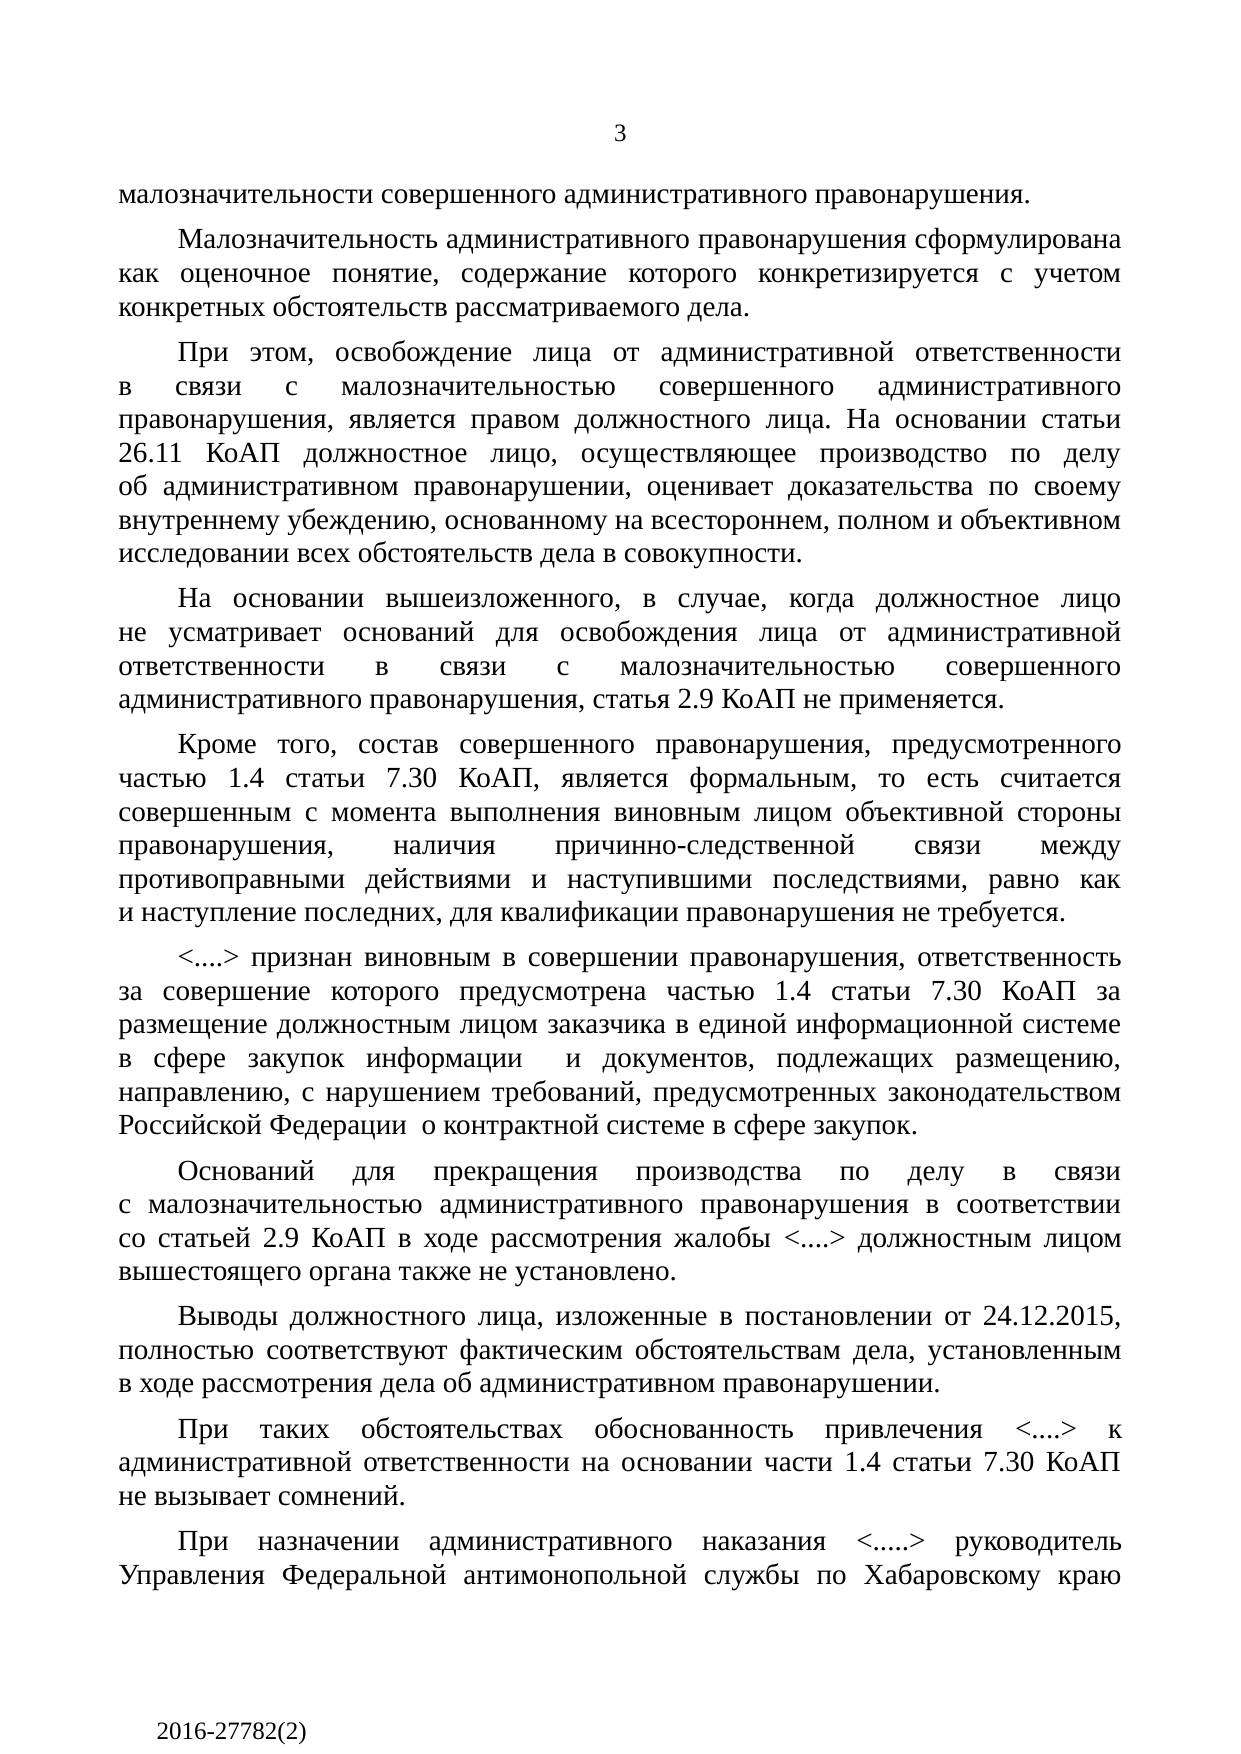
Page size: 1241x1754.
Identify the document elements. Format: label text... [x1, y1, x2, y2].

text При назначении административного наказания <.....> руководитель Управления Федеральной антимонопольной службы по Хабаровскому краю [118, 1523, 1122, 1590]
text малозначительности совершенного административного правонарушения. [118, 176, 1122, 210]
text Малозначительность административного правонарушения сформулирована как оценочное понятие, содержание которого конкретизируется с учетом конкретных обстоятельств рассматриваемого дела. [118, 222, 1122, 322]
text При этом, освобождение лица от административной ответственности в связи с малозначительностью совершенного административного правонарушения, является правом должностного лица. На основании статьи 26.11 КоАП должностное лицо, осуществляющее производство по делу об административном правонарушении, оценивает доказательства по своему внутреннему убеждению, основанному на всестороннем, полном и объективном исследовании всех обстоятельств дела в совокупности. [118, 334, 1122, 569]
text <....> признан виновным в совершении правонарушения, ответственность за совершение которого предусмотрена частью 1.4 статьи 7.30 КоАП за размещение должностным лицом заказчика в единой информационной системе в сфере закупок информации и документов, подлежащих размещению, направлению, с нарушением требований, предусмотренных законодательством Российской Федерации о контрактной системе в сфере закупок. [118, 939, 1122, 1141]
text При таких обстоятельствах обоснованность привлечения <....> к административной ответственности на основании части 1.4 статьи 7.30 КоАП не вызывает сомнений. [118, 1411, 1122, 1512]
text На основании вышеизложенного, в случае, когда должностное лицо не усматривает оснований для освобождения лица от административной ответственности в связи с малозначительностью совершенного административного правонарушения, статья 2.9 КоАП не применяется. [118, 581, 1122, 715]
text Оснований для прекращения производства по делу в связи с малозначительностью административного правонарушения в соответствии со статьей 2.9 КоАП в ходе рассмотрения жалобы <....> должностным лицом вышестоящего органа также не установлено. [118, 1153, 1122, 1287]
text Выводы должностного лица, изложенные в постановлении от 24.12.2015, полностью соответствуют фактическим обстоятельствам дела, установленным в ходе рассмотрения дела об административном правонарушении. [118, 1298, 1122, 1399]
text Кроме того, состав совершенного правонарушения, предусмотренного частью 1.4 статьи 7.30 КоАП, является формальным, то есть считается совершенным с момента выполнения виновным лицом объективной стороны правонарушения, наличия причинно-следственной связи между противоправными действиями и наступившими последствиями, равно как и наступление последних, для квалификации правонарушения не требуется. [118, 727, 1122, 928]
